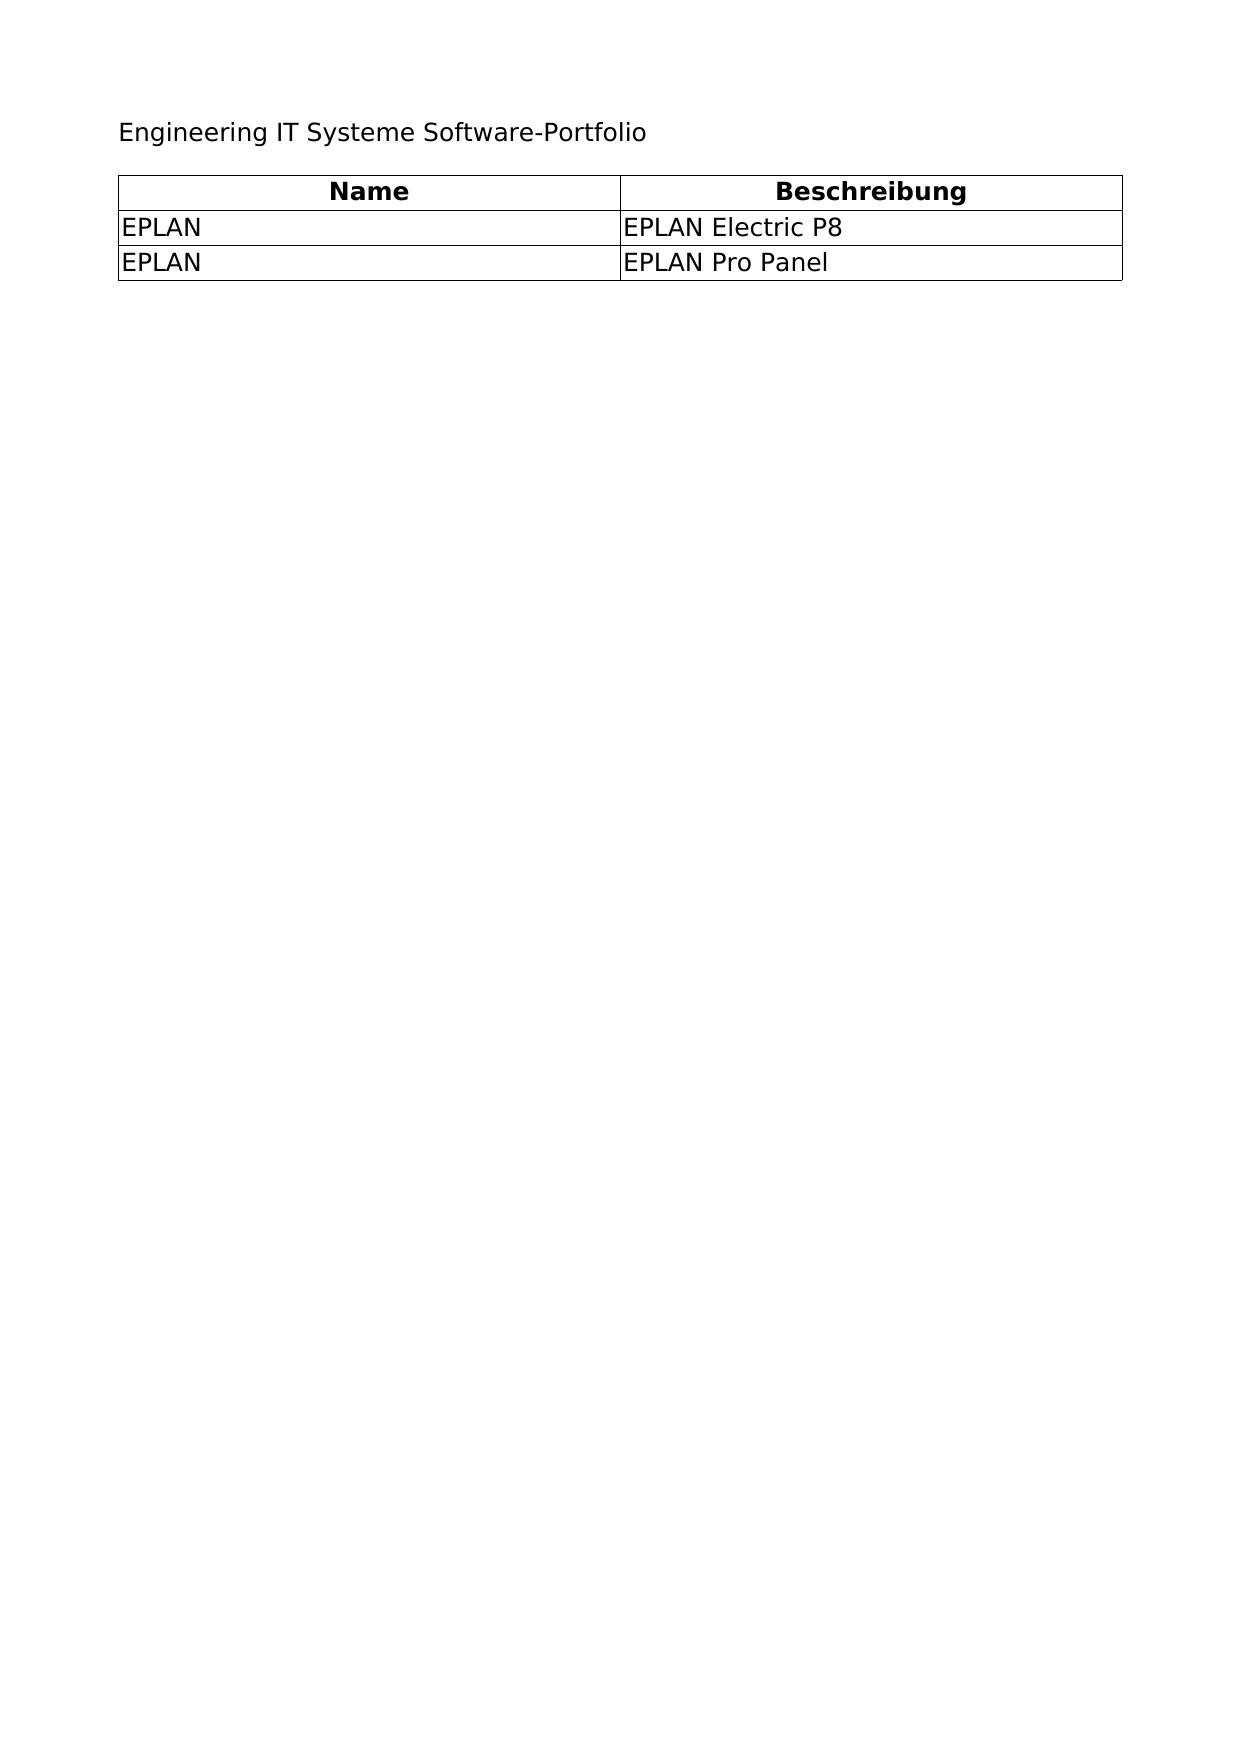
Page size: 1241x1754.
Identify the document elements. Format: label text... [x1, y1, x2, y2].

text Engineering IT Systeme Software-Portfolio [118, 118, 1122, 147]
table_header Beschreibung [621, 176, 1122, 210]
table_cell EPLAN Pro Panel [621, 246, 1122, 280]
table_cell EPLAN [119, 211, 620, 245]
table_cell EPLAN Electric P8 [621, 211, 1122, 245]
table_cell EPLAN [119, 246, 620, 280]
table_header Name [119, 176, 620, 210]
